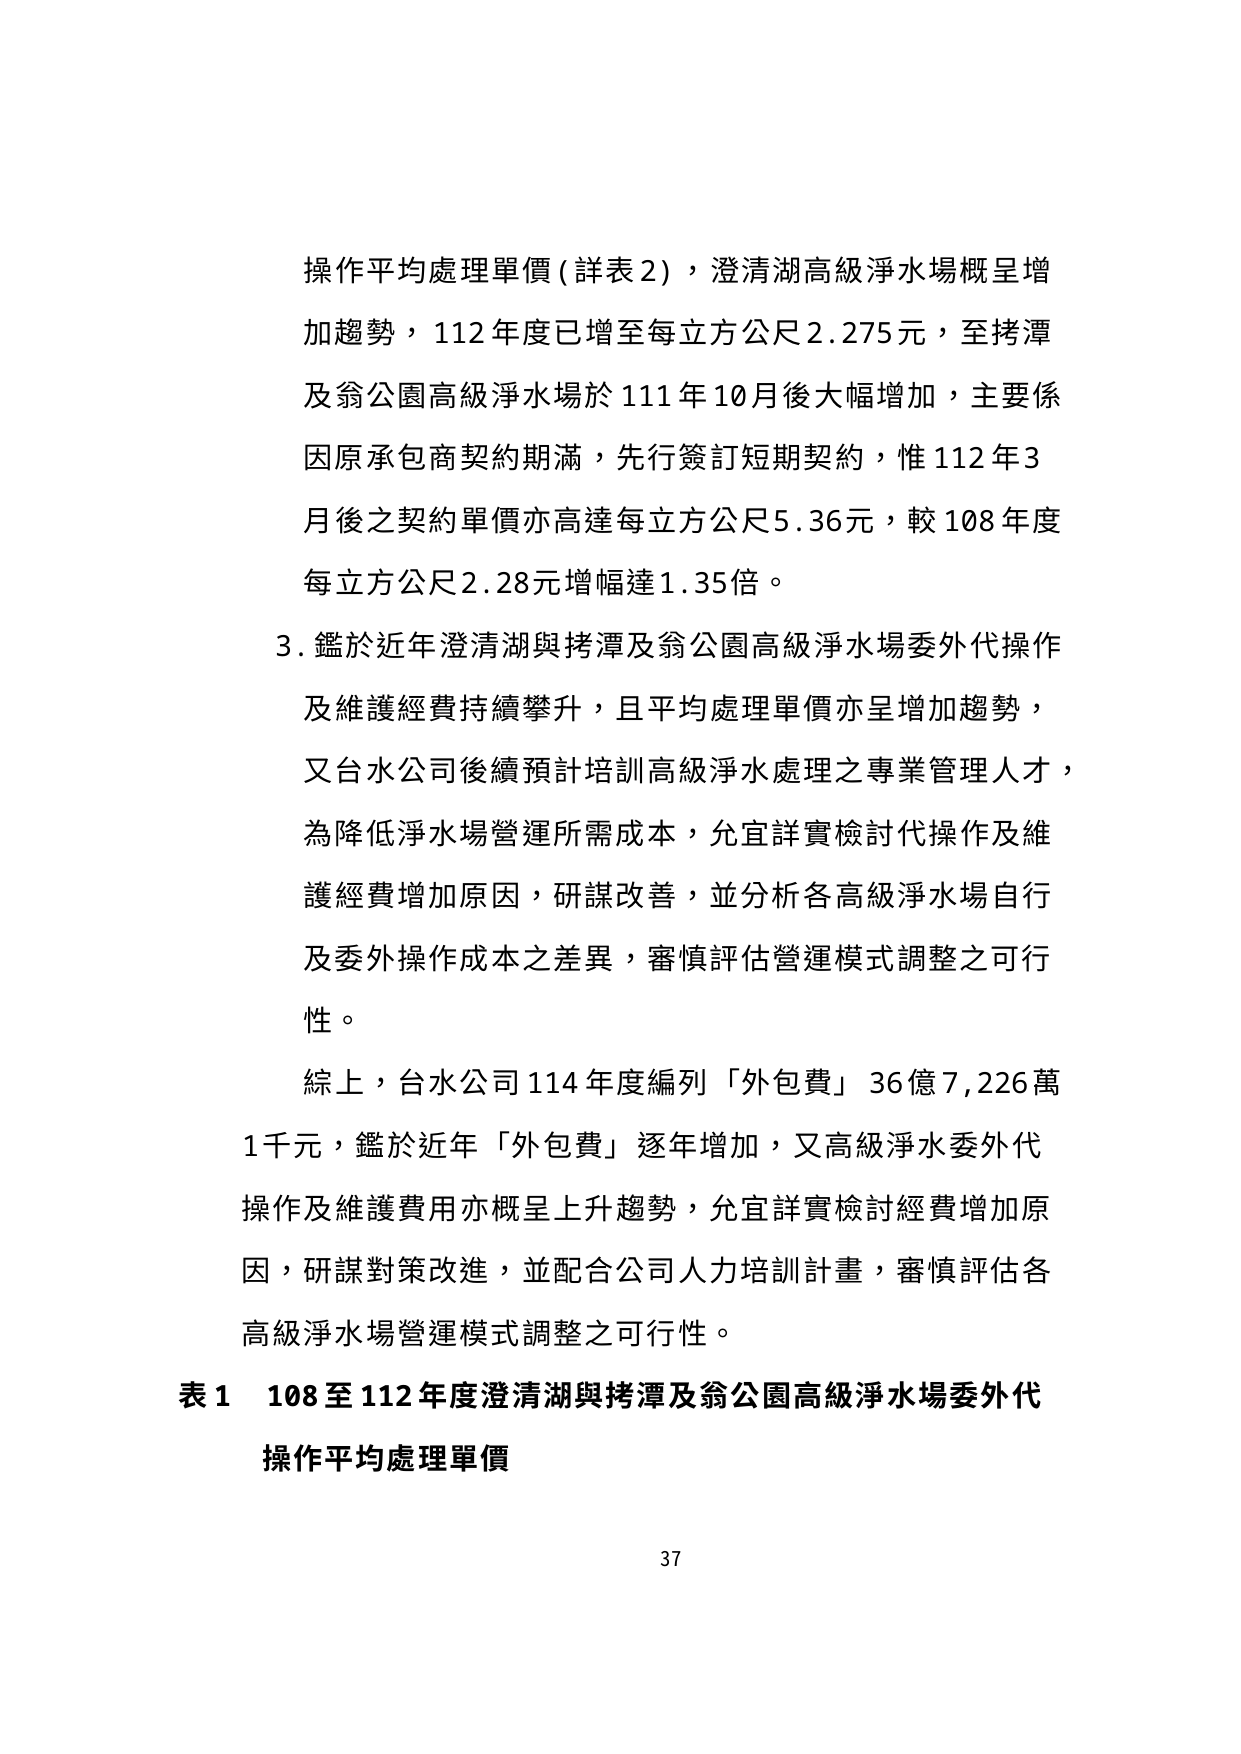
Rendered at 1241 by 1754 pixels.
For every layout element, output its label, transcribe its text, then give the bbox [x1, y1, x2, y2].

text 綜上，台水公司114年度編列「外包費」36億7,226萬1千元，鑑於近年「外包費」逐年增加，又高級淨水委外代操作及維護費用亦概呈上升趨勢，允宜詳實檢討經費增加原因，研謀對策改進，並配合公司人力培訓計畫，審慎評估各高級淨水場營運模式調整之可行性。 [236, 1040, 1063, 1352]
text 操作平均處理單價(詳表2)，澄清湖高級淨水場概呈增加趨勢，112年度已增至每立方公尺2.275元，至拷潭及翁公園高級淨水場於111年10月後大幅增加，主要係因原承包商契約期滿，先行簽訂短期契約，惟112年3月後之契約單價亦高達每立方公尺5.36元，較108年度每立方公尺2.28元增幅達1.35倍。 [266, 227, 1063, 602]
text 表1 108至112年度澄清湖與拷潭及翁公園高級淨水場委外代操作平均處理單價 [177, 1352, 1063, 1477]
text 3.鑑於近年澄清湖與拷潭及翁公園高級淨水場委外代操作及維護經費持續攀升，且平均處理單價亦呈增加趨勢，又台水公司後續預計培訓高級淨水處理之專業管理人才，為降低淨水場營運所需成本，允宜詳實檢討代操作及維護經費增加原因，研謀改善，並分析各高級淨水場自行及委外操作成本之差異，審慎評估營運模式調整之可行性。 [266, 602, 1063, 1040]
